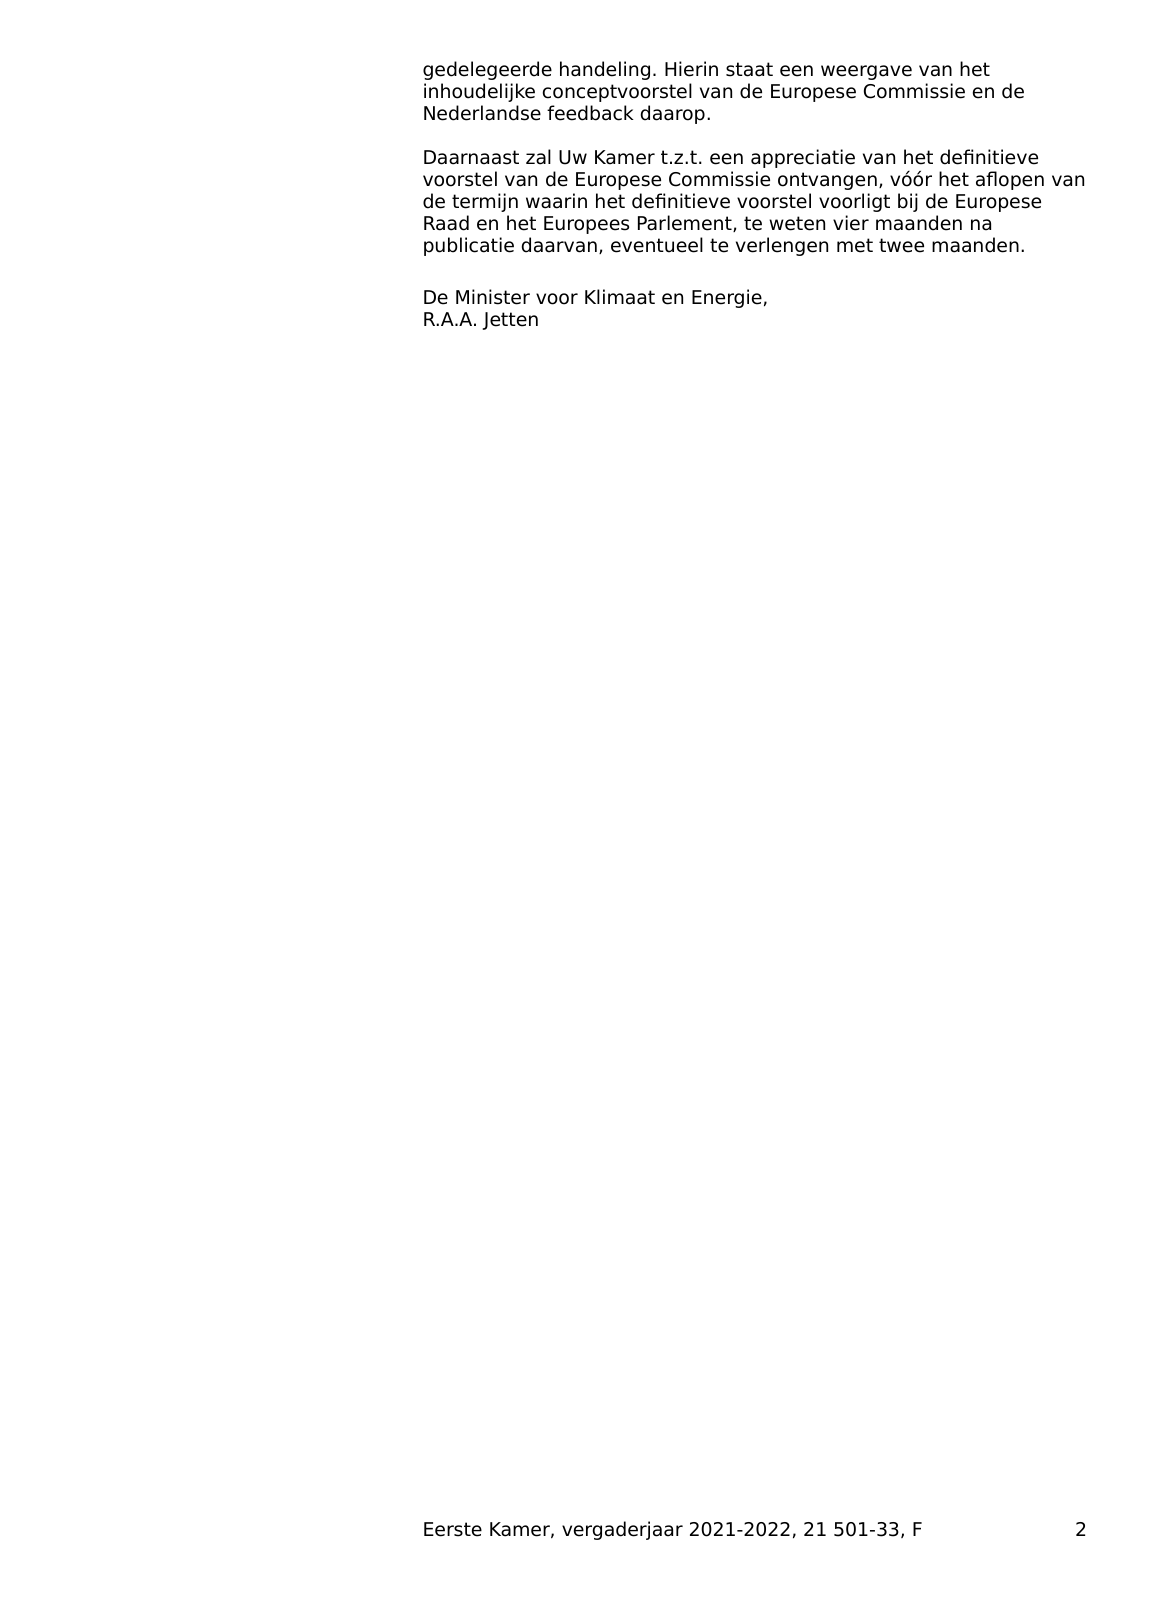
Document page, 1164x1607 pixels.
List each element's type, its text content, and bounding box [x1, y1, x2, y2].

text gedelegeerde handeling. Hierin staat een weergave van het inhoudelijke conceptvoorstel van de Europese Commissie en de Nederlandse feedback daarop. [422, 59, 1087, 125]
text De Minister voor Klimaat en Energie, R.A.A. Jetten [422, 287, 1087, 331]
text Daarnaast zal Uw Kamer t.z.t. een appreciatie van het definitieve voorstel van de Europese Commissie ontvangen, vóór het aflopen van de termijn waarin het definitieve voorstel voorligt bij de Europese Raad en het Europees Parlement, te weten vier maanden na publicatie daarvan, eventueel te verlengen met twee maanden. [422, 147, 1087, 257]
